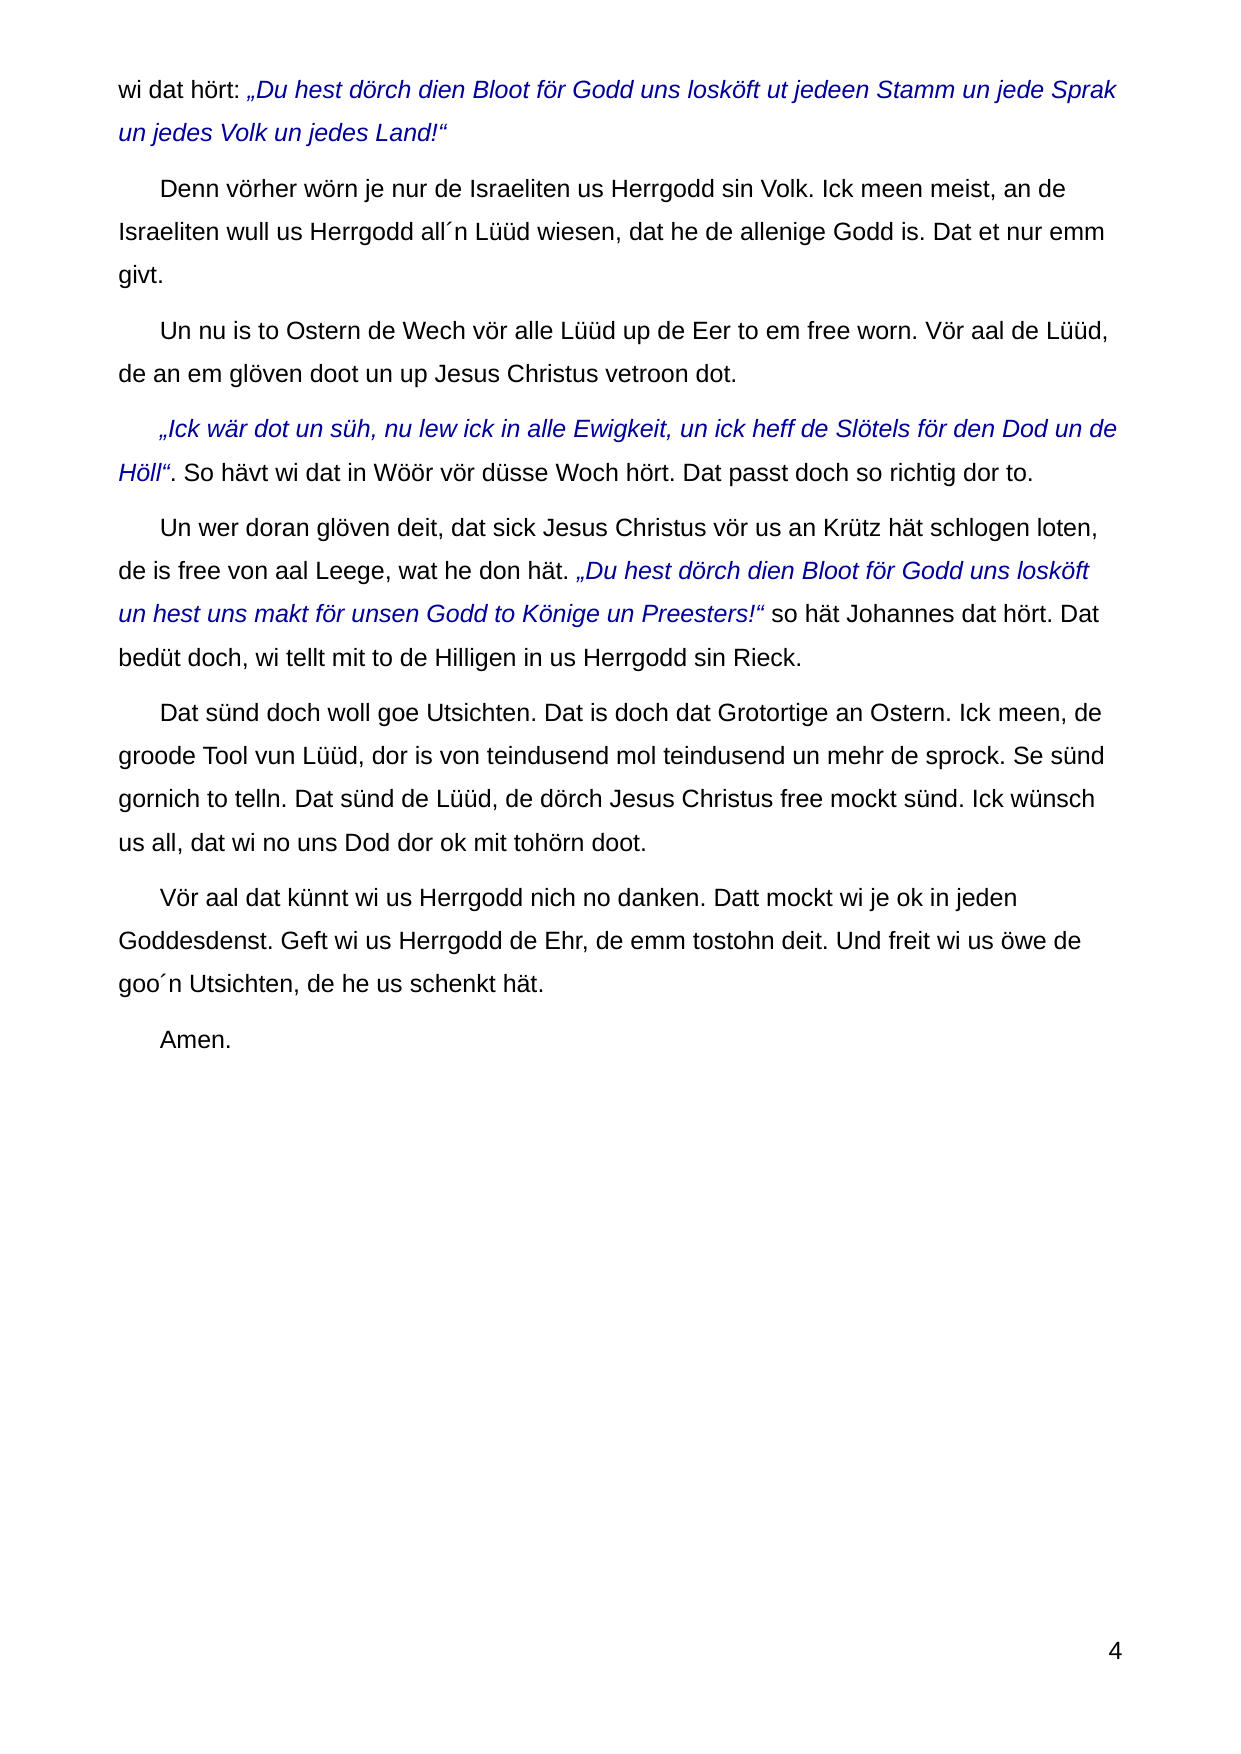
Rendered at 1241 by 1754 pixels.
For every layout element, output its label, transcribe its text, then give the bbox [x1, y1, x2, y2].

text Un wer doran glöven deit, dat sick Jesus Christus vör us an Krütz hät schlogen loten, de is free von aal Leege, wat he don hät. „Du hest dörch dien Bloot för Godd uns losköft un hest uns makt för unsen Godd to Könige un Preesters!“ so hät Johannes dat hört. Dat bedüt doch, wi tellt mit to de Hilligen in us Herrgodd sin Rieck. [118, 513, 1122, 671]
text „Ick wär dot un süh, nu lew ick in alle Ewigkeit, un ick heff de Slötels för den Dod un de Höll“. So hävt wi dat in Wöör vör düsse Woch hört. Dat passt doch so richtig dor to. [118, 414, 1122, 486]
text Vör aal dat künnt wi us Herrgodd nich no danken. Datt mockt wi je ok in jeden Goddesdenst. Geft wi us Herrgodd de Ehr, de emm tostohn deit. Und freit wi us öwe de goo´n Utsichten, de he us schenkt hät. [118, 883, 1122, 998]
text Un nu is to Ostern de Wech vör alle Lüüd up de Eer to em free worn. Vör aal de Lüüd, de an em glöven doot un up Jesus Christus vetroon dot. [118, 316, 1122, 387]
text Amen. [118, 1025, 1122, 1054]
text Dat sünd doch woll goe Utsichten. Dat is doch dat Grotortige an Ostern. Ick meen, de groode Tool vun Lüüd, dor is von teindusend mol teindusend un mehr de sprock. Se sünd gornich to telln. Dat sünd de Lüüd, de dörch Jesus Christus free mockt sünd. Ick wünsch us all, dat wi no uns Dod dor ok mit tohörn doot. [118, 698, 1122, 856]
text wi dat hört: „Du hest dörch dien Bloot för Godd uns losköft ut jedeen Stamm un jede Sprak un jedes Volk un jedes Land!“ [118, 75, 1122, 147]
text Denn vörher wörn je nur de Israeliten us Herrgodd sin Volk. Ick meen meist, an de Israeliten wull us Herrgodd all´n Lüüd wiesen, dat he de allenige Godd is. Dat et nur emm givt. [118, 174, 1122, 289]
